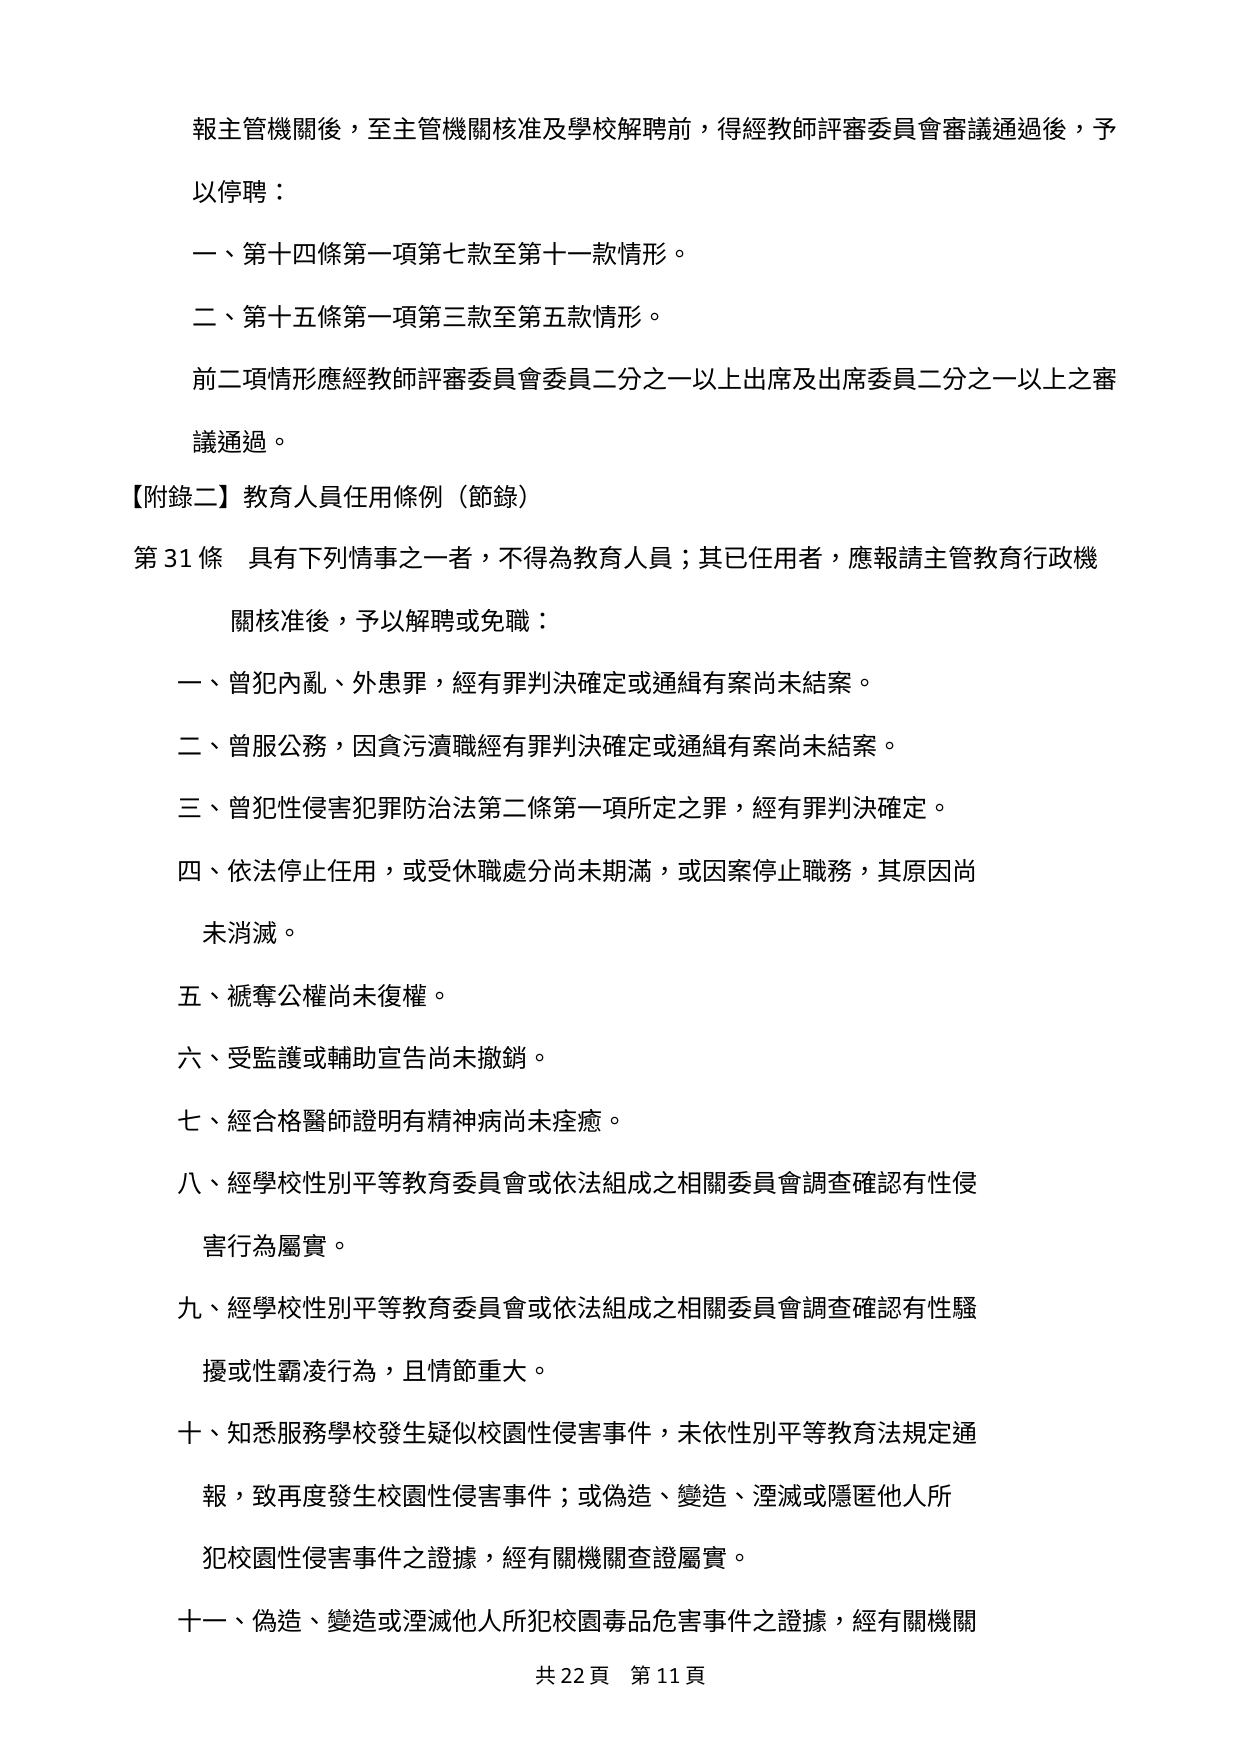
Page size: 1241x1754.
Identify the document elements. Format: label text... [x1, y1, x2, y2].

text 一、曾犯內亂、外患罪，經有罪判決確定或通緝有案尚未結案。 [177, 640, 1122, 703]
text 七、經合格醫師證明有精神病尚未痊癒。 [177, 1078, 1122, 1140]
text 六、受監護或輔助宣告尚未撤銷。 [177, 1015, 1122, 1078]
text 犯校園性侵害事件之證據，經有關機關查證屬實。 [177, 1515, 1122, 1578]
text 十、知悉服務學校發生疑似校園性侵害事件，未依性別平等教育法規定通 [177, 1390, 1122, 1453]
text 害行為屬實。 [177, 1203, 1122, 1265]
text 九、經學校性別平等教育委員會或依法組成之相關委員會調查確認有性騷 [177, 1265, 1122, 1328]
text 未消滅。 [177, 890, 1122, 953]
text 三、曾犯性侵害犯罪防治法第二條第一項所定之罪，經有罪判決確定。 [177, 765, 1122, 828]
text 二、曾服公務，因貪污瀆職經有罪判決確定或通緝有案尚未結案。 [177, 703, 1122, 765]
text 八、經學校性別平等教育委員會或依法組成之相關委員會調查確認有性侵 [177, 1140, 1122, 1203]
text 【附錄二】教育人員任用條例（節錄） [118, 473, 1122, 515]
text 二、第十五條第一項第三款至第五款情形。 [192, 273, 1122, 336]
text 五、褫奪公權尚未復權。 [177, 953, 1122, 1015]
text 前二項情形應經教師評審委員會委員二分之一以上出席及出席委員二分之一以上之審議通過。 [192, 336, 1122, 461]
text 四、依法停止任用，或受休職處分尚未期滿，或因案停止職務，其原因尚 [177, 828, 1122, 890]
text 十一、偽造、變造或湮滅他人所犯校園毒品危害事件之證據，經有關機關 [177, 1578, 1122, 1640]
text 擾或性霸凌行為，且情節重大。 [177, 1328, 1122, 1390]
text 報，致再度發生校園性侵害事件；或偽造、變造、湮滅或隱匿他人所 [177, 1453, 1122, 1515]
text 第31條 具有下列情事之一者，不得為教育人員；其已任用者，應報請主管教育行政機關核准後，予以解聘或免職： [133, 515, 1122, 640]
text 報主管機關後，至主管機關核准及學校解聘前，得經教師評審委員會審議通過後，予以停聘： [192, 86, 1122, 211]
text 一、第十四條第一項第七款至第十一款情形。 [192, 211, 1122, 273]
